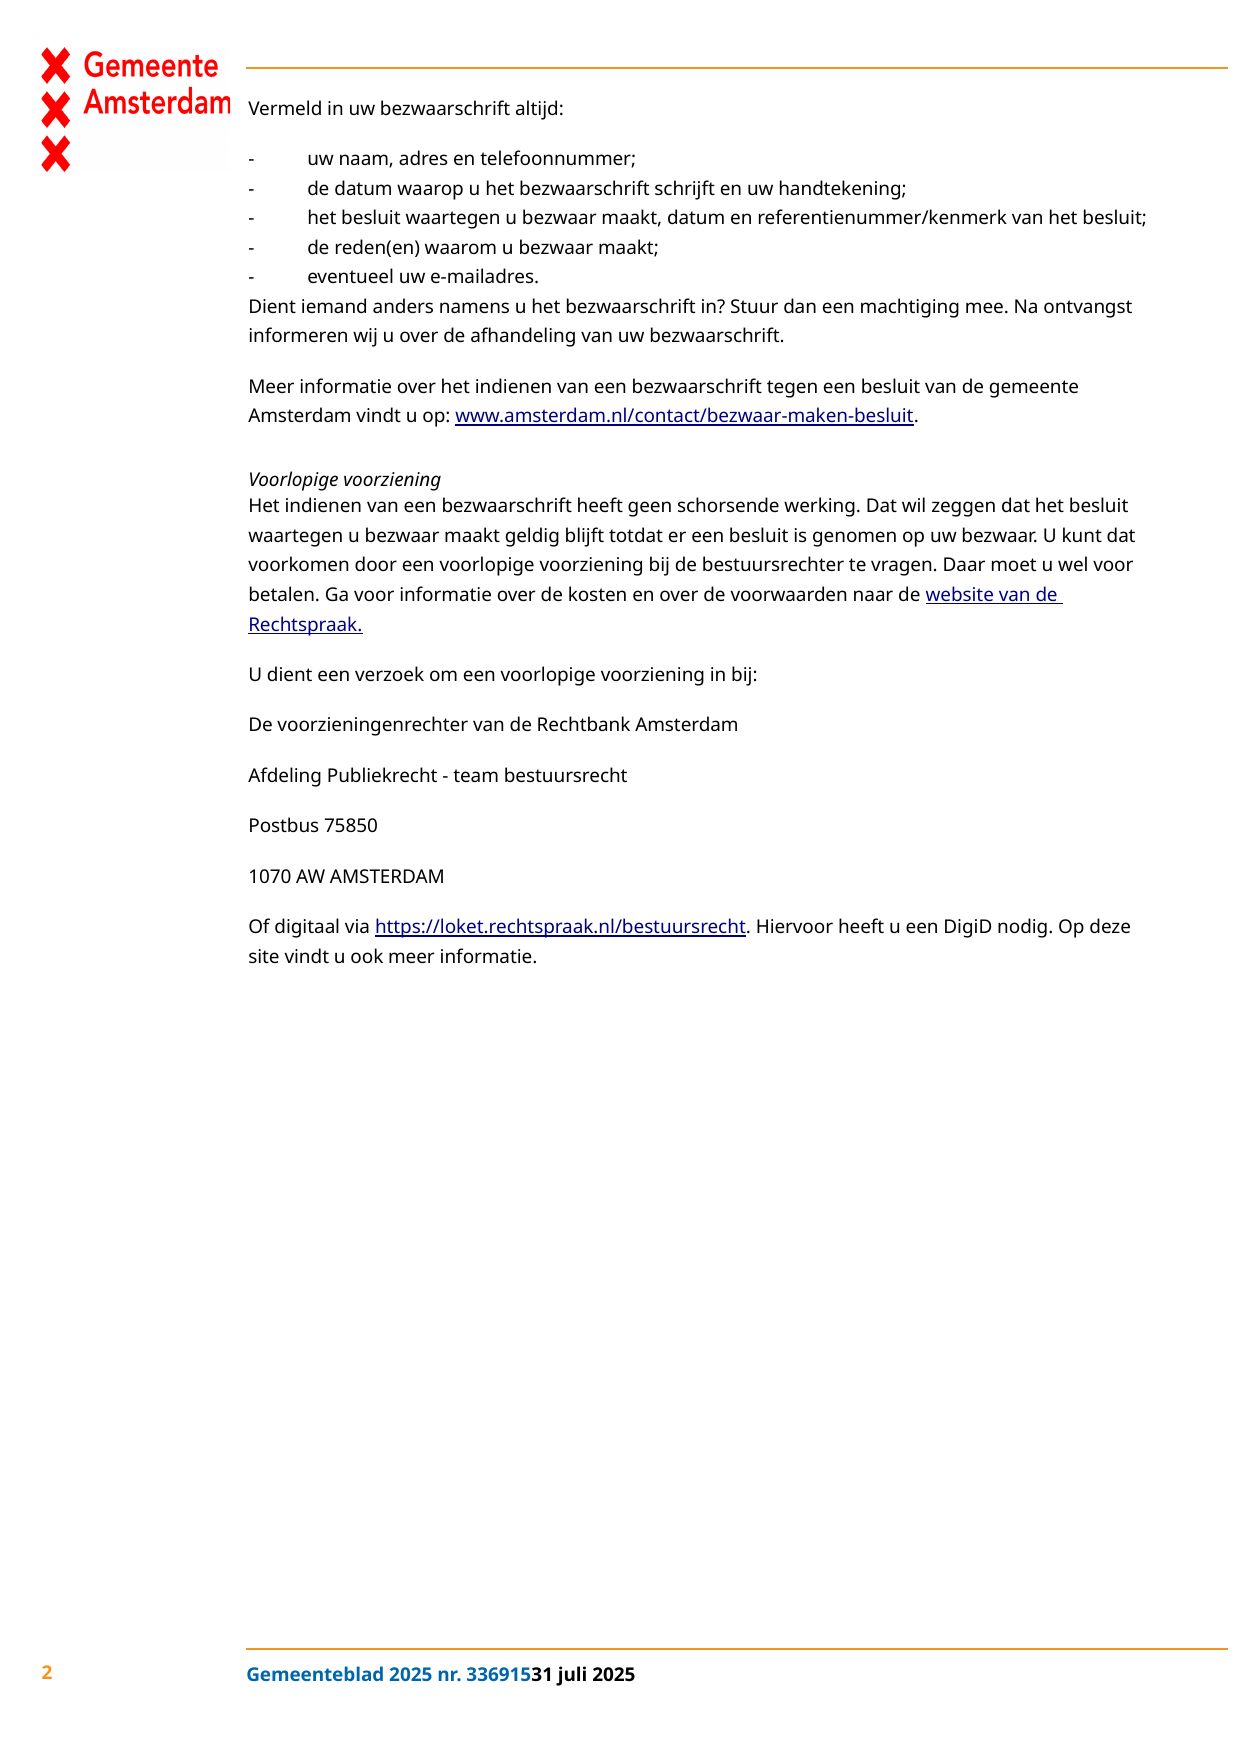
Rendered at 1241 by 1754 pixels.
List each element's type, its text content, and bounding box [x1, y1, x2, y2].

text Het indienen van een bezwaarschrift heeft geen schorsende werking. Dat wil zeggen dat het besluit waartegen u bezwaar maakt geldig blijft totdat er een besluit is genomen op uw bezwaar. U kunt dat voorkomen door een voorlopige voorziening bij de bestuursrechter te vragen. Daar moet u wel voor betalen. Ga voor informatie over de kosten en over de voorwaarden naar de website van de Rechtspraak. [248, 492, 1152, 636]
text U dient een verzoek om een voorlopige voorziening in bij: [248, 661, 1152, 687]
list eventueel uw e-mailadres. [248, 263, 1152, 289]
text Meer informatie over het indienen van een bezwaarschrift tegen een besluit van de gemeente Amsterdam vindt u op: www.amsterdam.nl/contact/bezwaar-maken-besluit. [248, 373, 1152, 428]
text 1070 AW AMSTERDAM [248, 863, 1152, 888]
text Of digitaal via https://loket.rechtspraak.nl/bestuursrecht. Hiervoor heeft u een DigiD nodig. Op deze site vindt u ook meer informatie. [248, 913, 1152, 968]
list het besluit waartegen u bezwaar maakt, datum en referentienummer/kenmerk van het besluit; [248, 204, 1152, 230]
list de datum waarop u het bezwaarschrift schrijft en uw handtekening; [248, 175, 1152, 201]
list de reden(en) waarom u bezwaar maakt; [248, 234, 1152, 260]
text De voorzieningenrechter van de Rechtbank Amsterdam [248, 712, 1152, 737]
picture [41, 47, 231, 172]
text Dient iemand anders namens u het bezwaarschrift in? Stuur dan een machtiging mee. Na ontvangst informeren wij u over de afhandeling van uw bezwaarschrift. [248, 293, 1152, 348]
text Voorlopige voorziening [248, 467, 1152, 492]
text Postbus 75850 [248, 812, 1152, 838]
text Vermeld in uw bezwaarschrift altijd: [248, 95, 1152, 121]
text Afdeling Publiekrecht - team bestuursrecht [248, 762, 1152, 788]
list uw naam, adres en telefoonnummer; [248, 145, 1152, 171]
